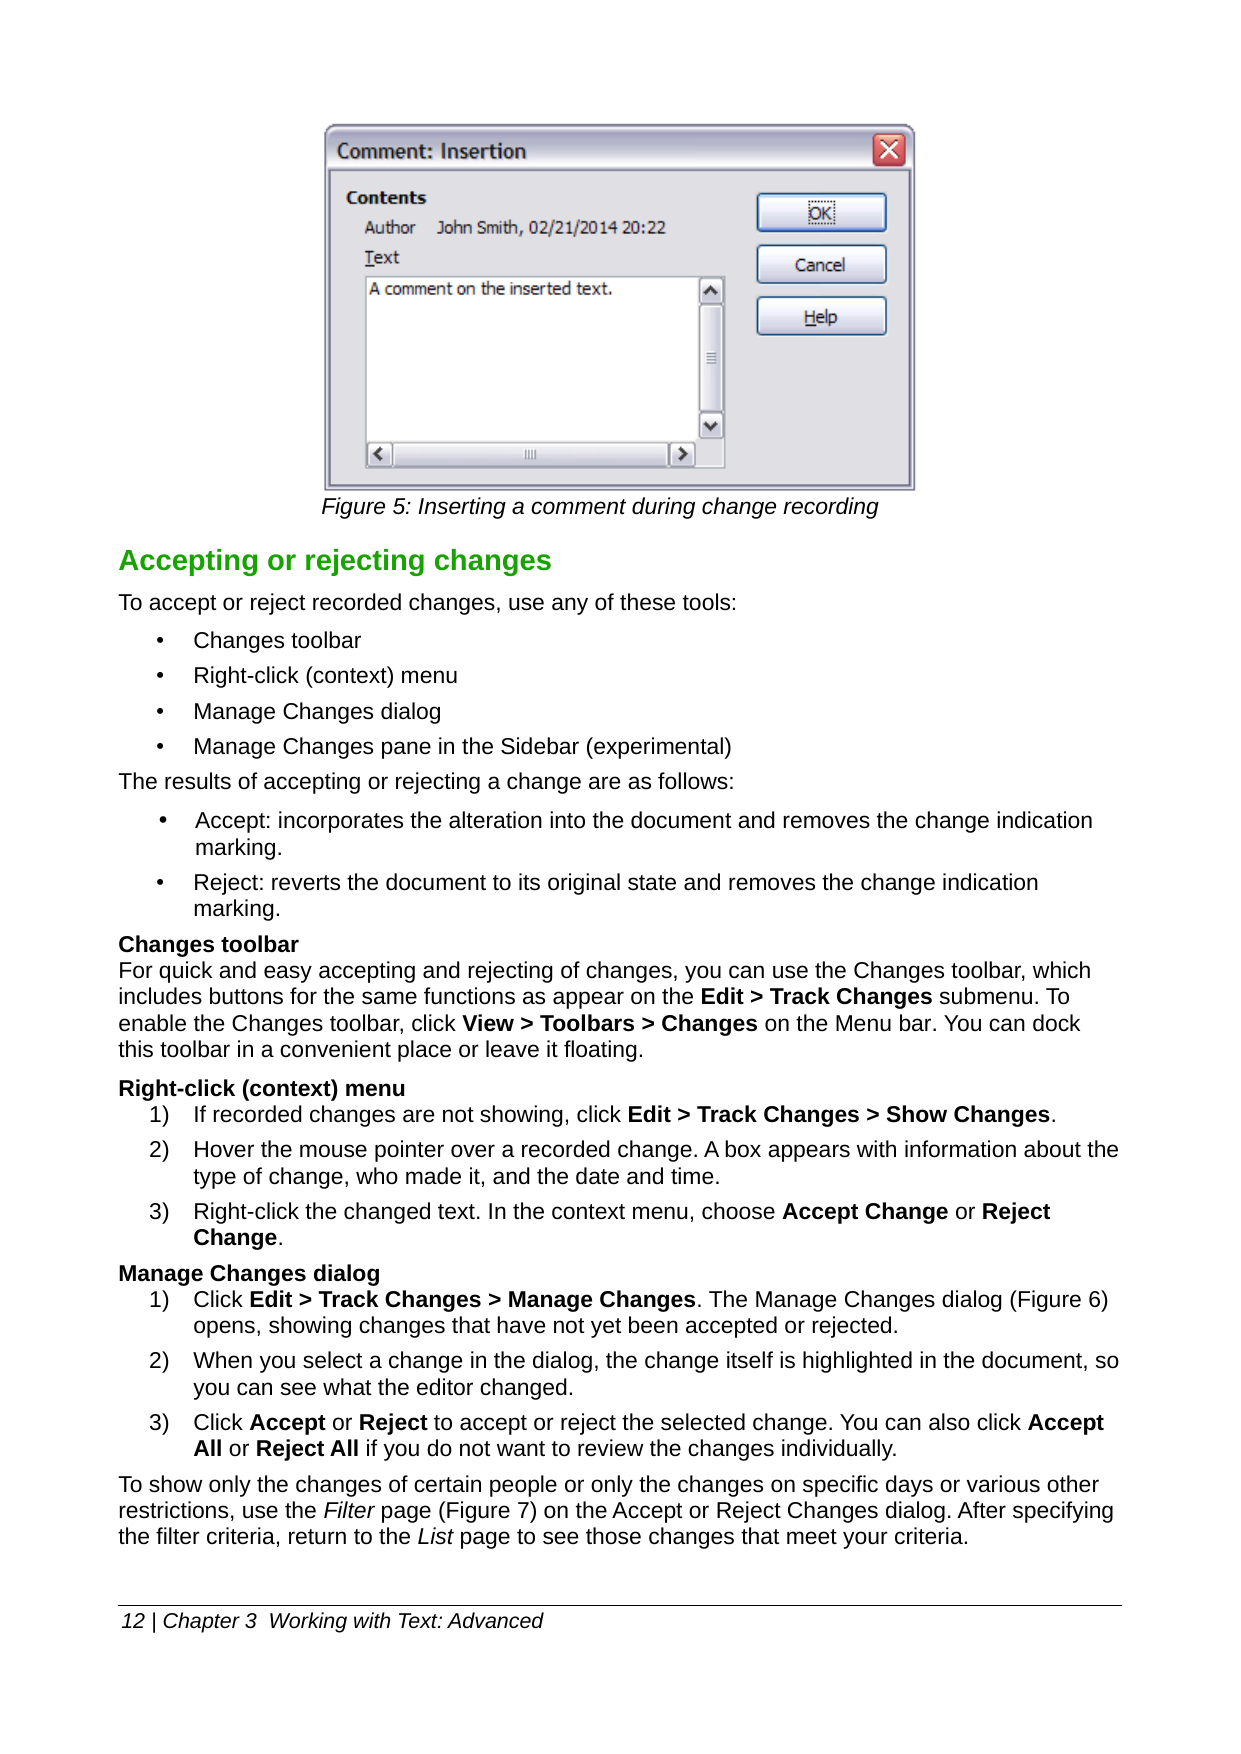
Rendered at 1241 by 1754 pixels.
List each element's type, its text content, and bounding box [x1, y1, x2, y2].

list Hover the mouse pointer over a recorded change. A box appears with information about the type of change, who made it, and the date and time. [169, 1136, 1122, 1189]
text Right-click (context) menu [118, 1075, 1122, 1101]
list The results of accepting or rejecting a change are as follows: [118, 768, 1122, 794]
list Click Accept or Reject to accept or reject the selected change. You can also click Accept All or Reject All if you do not want to review the changes individually. [169, 1409, 1122, 1462]
text For quick and easy accepting and rejecting of changes, you can use the Changes toolbar, which includes buttons for the same functions as appear on the Edit > Track Changes submenu. To enable the Changes toolbar, click View > Toolbars > Changes on the Menu bar. You can dock this toolbar in a convenient place or leave it floating. [118, 957, 1122, 1062]
list Changes toolbar [156, 627, 1122, 654]
list Manage Changes pane in the Sidebar (experimental) [156, 733, 1122, 759]
list Click Edit > Track Changes > Manage Changes. The Manage Changes dialog (Figure 6) opens, showing changes that have not yet been accepted or rejected. [169, 1286, 1122, 1339]
subtitle Accepting or rejecting changes [118, 543, 1122, 577]
text To show only the changes of certain people or only the changes on specific days or various other restrictions, use the Filter page (Figure 7) on the Accept or Reject Changes dialog. After specifying the filter criteria, return to the List page to see those changes that meet your criteria. [118, 1471, 1122, 1550]
list Right-click (context) menu [156, 662, 1122, 689]
list To accept or reject recorded changes, use any of these tools: [118, 588, 1122, 615]
list If recorded changes are not showing, click Edit > Track Changes > Show Changes. [169, 1101, 1122, 1128]
picture [321, 118, 920, 494]
text Manage Changes dialog [118, 1259, 1122, 1286]
text Changes toolbar [118, 931, 1122, 957]
list Reject: reverts the document to its original state and removes the change indication marking. [156, 869, 1122, 922]
list Accept: incorporates the alteration into the document and removes the change indication marking. [156, 807, 1122, 860]
text Figure 5: Inserting a comment during change recording [321, 494, 919, 519]
list Manage Changes dialog [156, 698, 1122, 724]
list Right-click the changed text. In the context menu, choose Accept Change or Reject Change. [169, 1198, 1122, 1251]
list When you select a change in the dialog, the change itself is highlighted in the document, so you can see what the editor changed. [169, 1347, 1122, 1400]
